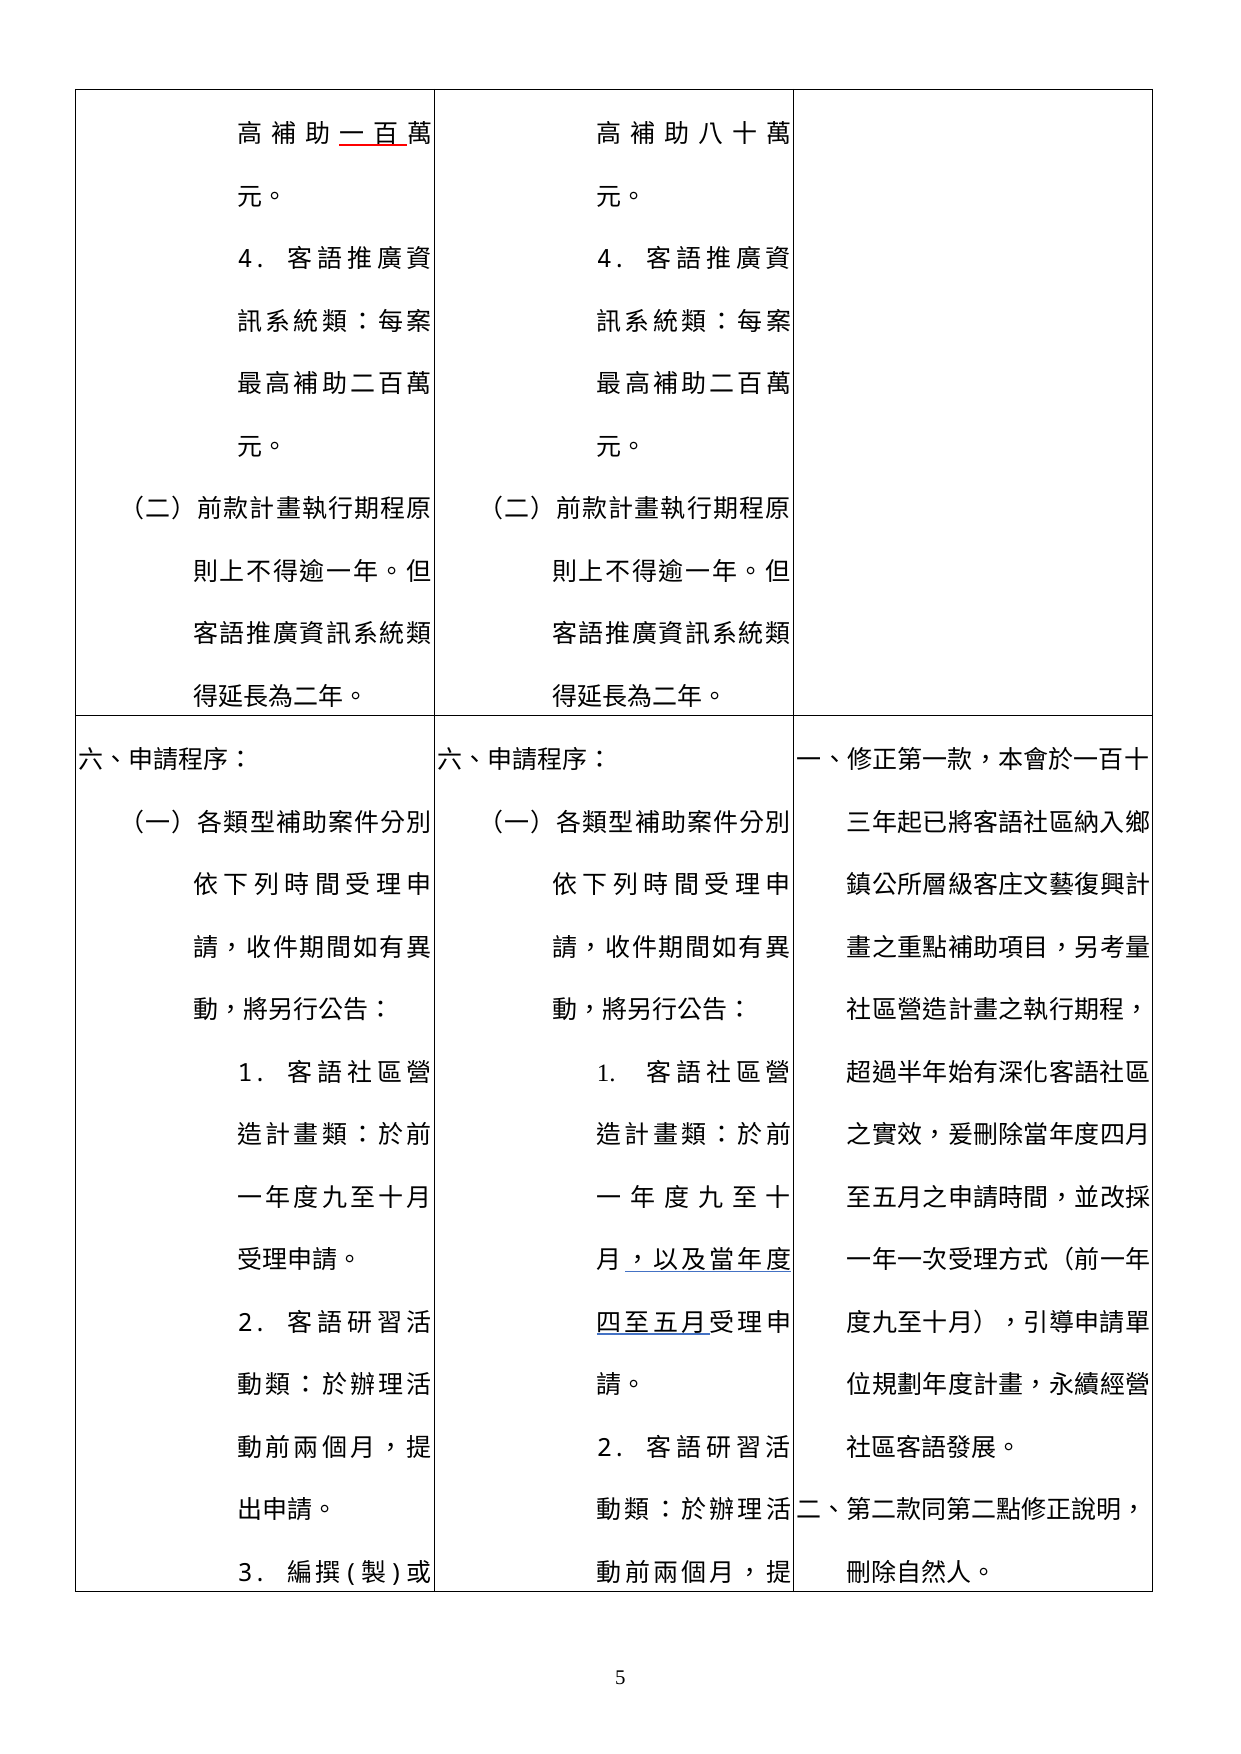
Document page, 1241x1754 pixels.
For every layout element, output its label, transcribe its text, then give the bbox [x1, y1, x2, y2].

table_cell 一、修正第一款，本會於一百十三年起已將客語社區納入鄉鎮公所層級客庄文藝復興計畫之重點補助項目，另考量社區營造計畫之執行期程，超過半年始有深化客語社區之實效，爰刪除當年度四月至五月之申請時間，並改採一年一次受理方式（前一年度九至十月），引導申請單位規劃年度計畫，永續經營社區客語發展。 二、第二款同第二點修正說明，刪除自然人。 [794, 716, 1152, 1591]
table_cell 六、申請程序： （一）各類型補助案件分別依下列時間受理申請，收件期間如有異動，將另行公告： 客語社區營造計畫類：於前一年度九至十月受理申請。 客語研習活動類：於辦理活動前兩個月，提出申請。 編撰(製)或出版客語教材(具)類：本會得於前一年度八月公告重點方向後，始開放於前一年度九至十月受理申請。 客語推廣資訊系統類：本會得於前一年度八月公告重點方向後，始開放於前一年度九至十月受理申請。 （二）申請方式及應備文件： 申請者應於前款申請期間內，以電子化方式至本會獎補助線上申請專區提出申請。 直轄市、縣（市）政府、鄉（鎮、市、區）公所、公私立各級學校及行政法人：除線上填具申請表外，另需檢附活動計畫書（內容應包含：計畫名稱、目的、日期、地點、活動內容、實施方法、經費來源、概算及預期效益等）。 財團法人及人民團體：除線上填具申請表外，另需檢附立案證書影本、負責人當選證書影本、組織章程及活動計畫書（內容應包含：計畫名稱、目的、日期、地點、活動內容、實施方法、經費來源、概算及預期效益等）。 公司：除線上填具申請表外，另需檢附公司登記證明文件、組織章程、最近一年營利事業所得稅結算申報書與營業稅申報書影本、無欠稅證明文件、具教材、教具編製、出版經驗或資訊應用開發系統建置經驗相關佐證資料，及活動計畫書（內容應包含：計畫名稱、目的、日期、地點、活動內容、實施方法、經費來源、概算及預期效益等）。 （三）同一案件同時申請其他機關補助者，應於活動計畫書中列明全部經費內容及向各機關補助項目與金額。如有隱匿不實或造假情事，本會得撤銷該補助案件，並收回已撥付款項。 （四）相關文件不全者，經本會通知應於十個工作日內補正，逾期未補正者，得不予受理。 [76, 716, 434, 1591]
table_cell 五、補助金額、計畫執行期程： （一）補助金額如下： 客語社區營造計畫：每案最高補助三十萬元。 客語研習活動：每案最高補助十萬元。 編撰(製)或出版客語教材(具)類：每案最高補助八十萬元。 客語推廣資訊系統類：每案最高補助二百萬元。 （二）前款計畫執行期程原則上不得逾一年。但客語推廣資訊系統類得延長為二年。 [435, 90, 793, 715]
table_cell 六、申請程序： （一）各類型補助案件分別依下列時間受理申請，收件期間如有異動，將另行公告： 客語社區營造計畫類：於前一年度九至十月，以及當年度四至五月受理申請。 客語研習活動類：於辦理活動前兩個月，提出申請。 編撰(製)或出版客語教材(具)類：本會得於前一年度八月公告重點方向後，始開放於前一年度九至十月受理申請。 客語推廣資訊系統類：本會得於前一年度八月公告重點方向後，始開放於前一年度九至十月受理申請。 （二）申請方式及應備文件： 申請者應於前款申請期間內，以電子化方式至本會獎補助線上申請專區提出申請。 直轄市、縣（市）政府、鄉（鎮、市、區）公所、公私立各級學校及行政法人：除線上填具申請表外，另需檢附活動計畫書（內容應包含：計畫名稱、目的、日期、地點、活動內容、實施方法、經費來源、概算及預期效益等）。 財團法人及人民團體：除線上填具申請表外，另需檢附立案證書影本、負責人當選證書影本、組織章程及活動計畫書（內容應包含：計畫名稱、目的、日期、地點、活動內容、實施方法、經費來源、概算及預期效益等）。 公司：除線上填具申請表外，另需檢附公司登記證明文件、組織章程、最近一年營利事業所得稅結算申報書與營業稅申報書影本、無欠稅證明文件、具教材、教具編製、出版經驗或資訊應用開發系統建置經驗相關佐證資料，及活動計畫書（內容應包含：計畫名稱、目的、日期、地點、活動內容、實施方法、經費來源、概算及預期效益等）。 本國自然人：除線上填具申請表外，另需檢附個人身分證明文件影本及活動計畫書（內容應包含：計畫名稱、目的、日期、地點、活動內容、實施方法、經費來源、概算及預期效益等）。 （三）同一案件同時申請其他機關補助者，應於活動計畫書中列明全部經費內容及向各機關補助項目與金額。如有隱匿不實或造假情事，本會得撤銷該補助案件，並收回已撥付款項。 （四）相關文件不全者，經本會通知應於十個工作日內補正，逾期未補正者，得不予受理。 [435, 716, 793, 1591]
table_cell [794, 90, 1152, 715]
table_cell 五、補助金額、計畫執行期程： （一）補助金額如下： 客語社區營造計畫：每案最高補助三十萬元。 客語研習活動：每案最高補助十萬元。 編撰(製)或出版客語教材(具)類：每案最高補助一百萬元。 客語推廣資訊系統類：每案最高補助二百萬元。 （二）前款計畫執行期程原則上不得逾一年。但客語推廣資訊系統類得延長為二年。 [76, 90, 434, 715]
